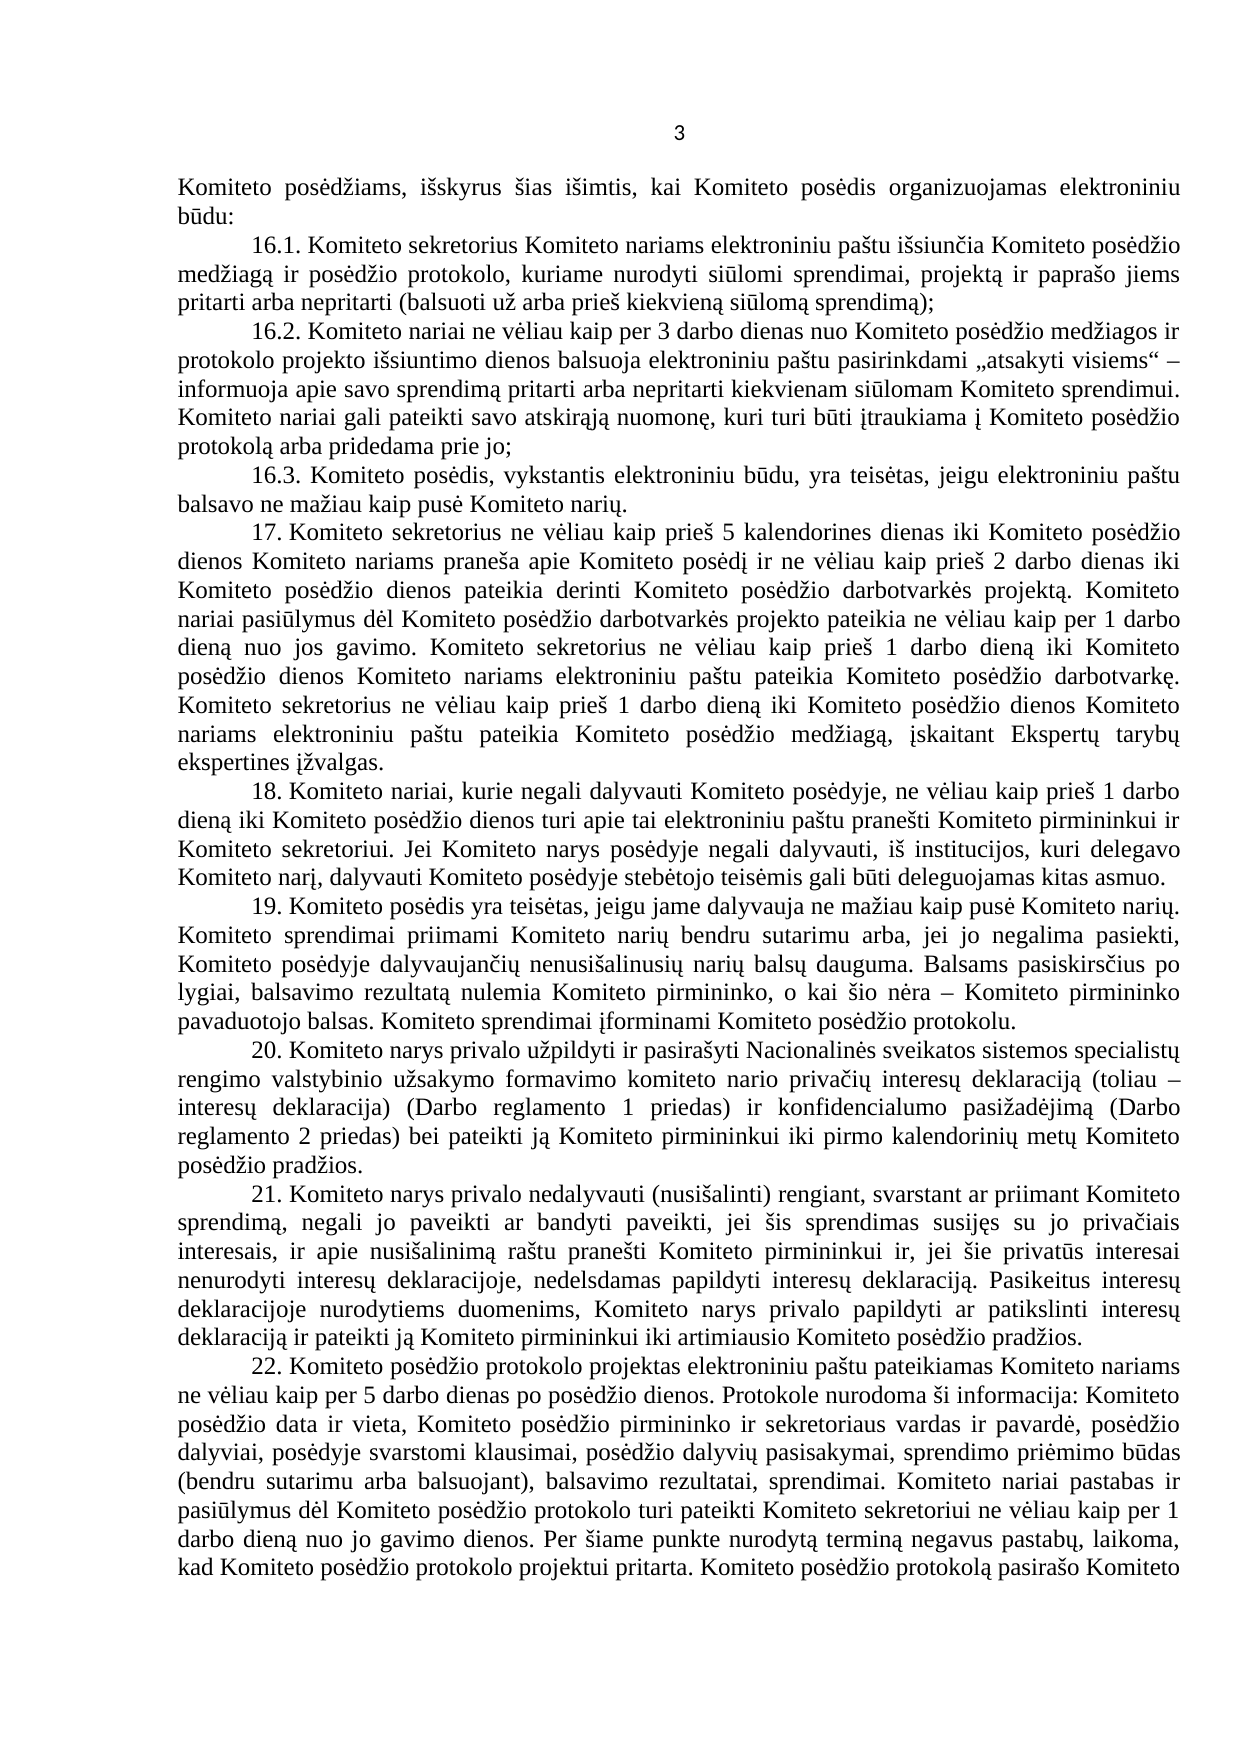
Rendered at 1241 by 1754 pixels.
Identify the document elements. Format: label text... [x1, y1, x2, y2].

text 16.2. Komiteto nariai ne vėliau kaip per 3 darbo dienas nuo Komiteto posėdžio medžiagos ir protokolo projekto išsiuntimo dienos balsuoja elektroniniu paštu pasirinkdami „atsakyti visiems“ – informuoja apie savo sprendimą pritarti arba nepritarti kiekvienam siūlomam Komiteto sprendimui. Komiteto nariai gali pateikti savo atskirąją nuomonę, kuri turi būti įtraukiama į Komiteto posėdžio protokolą arba pridedama prie jo; [177, 316, 1181, 460]
text 21. Komiteto narys privalo nedalyvauti (nusišalinti) rengiant, svarstant ar priimant Komiteto sprendimą, negali jo paveikti ar bandyti paveikti, jei šis sprendimas susijęs su jo privačiais interesais, ir apie nusišalinimą raštu pranešti Komiteto pirmininkui ir, jei šie privatūs interesai nenurodyti interesų deklaracijoje, nedelsdamas papildyti interesų deklaraciją. Pasikeitus interesų deklaracijoje nurodytiems duomenims, Komiteto narys privalo papildyti ar patikslinti interesų deklaraciją ir pateikti ją Komiteto pirmininkui iki artimiausio Komiteto posėdžio pradžios. [177, 1179, 1181, 1351]
text Komiteto posėdžiams, išskyrus šias išimtis, kai Komiteto posėdis organizuojamas elektroniniu būdu: [177, 172, 1181, 230]
text 20. Komiteto narys privalo užpildyti ir pasirašyti Nacionalinės sveikatos sistemos specialistų rengimo valstybinio užsakymo formavimo komiteto nario privačių interesų deklaraciją (toliau – interesų deklaracija) (Darbo reglamento 1 priedas) ir konfidencialumo pasižadėjimą (Darbo reglamento 2 priedas) bei pateikti ją Komiteto pirmininkui iki pirmo kalendorinių metų Komiteto posėdžio pradžios. [177, 1035, 1181, 1179]
text 17. Komiteto sekretorius ne vėliau kaip prieš 5 kalendorines dienas iki Komiteto posėdžio dienos Komiteto nariams praneša apie Komiteto posėdį ir ne vėliau kaip prieš 2 darbo dienas iki Komiteto posėdžio dienos pateikia derinti Komiteto posėdžio darbotvarkės projektą. Komiteto nariai pasiūlymus dėl Komiteto posėdžio darbotvarkės projekto pateikia ne vėliau kaip per 1 darbo dieną nuo jos gavimo. Komiteto sekretorius ne vėliau kaip prieš 1 darbo dieną iki Komiteto posėdžio dienos Komiteto nariams elektroniniu paštu pateikia Komiteto posėdžio darbotvarkę. Komiteto sekretorius ne vėliau kaip prieš 1 darbo dieną iki Komiteto posėdžio dienos Komiteto nariams elektroniniu paštu pateikia Komiteto posėdžio medžiagą, įskaitant Ekspertų tarybų ekspertines įžvalgas. [177, 517, 1181, 776]
text 16.3. Komiteto posėdis, vykstantis elektroniniu būdu, yra teisėtas, jeigu elektroniniu paštu balsavo ne mažiau kaip pusė Komiteto narių. [177, 460, 1181, 517]
text 22. Komiteto posėdžio protokolo projektas elektroniniu paštu pateikiamas Komiteto nariams ne vėliau kaip per 5 darbo dienas po posėdžio dienos. Protokole nurodoma ši informacija: Komiteto posėdžio data ir vieta, Komiteto posėdžio pirmininko ir sekretoriaus vardas ir pavardė, posėdžio dalyviai, posėdyje svarstomi klausimai, posėdžio dalyvių pasisakymai, sprendimo priėmimo būdas (bendru sutarimu arba balsuojant), balsavimo rezultatai, sprendimai. Komiteto nariai pastabas ir pasiūlymus dėl Komiteto posėdžio protokolo turi pateikti Komiteto sekretoriui ne vėliau kaip per 1 darbo dieną nuo jo gavimo dienos. Per šiame punkte nurodytą terminą negavus pastabų, laikoma, kad Komiteto posėdžio protokolo projektui pritarta. Komiteto posėdžio protokolą pasirašo Komiteto [177, 1351, 1181, 1581]
text 18. Komiteto nariai, kurie negali dalyvauti Komiteto posėdyje, ne vėliau kaip prieš 1 darbo dieną iki Komiteto posėdžio dienos turi apie tai elektroniniu paštu pranešti Komiteto pirmininkui ir Komiteto sekretoriui. Jei Komiteto narys posėdyje negali dalyvauti, iš institucijos, kuri delegavo Komiteto narį, dalyvauti Komiteto posėdyje stebėtojo teisėmis gali būti deleguojamas kitas asmuo. [177, 776, 1181, 891]
text 16.1. Komiteto sekretorius Komiteto nariams elektroniniu paštu išsiunčia Komiteto posėdžio medžiagą ir posėdžio protokolo, kuriame nurodyti siūlomi sprendimai, projektą ir paprašo jiems pritarti arba nepritarti (balsuoti už arba prieš kiekvieną siūlomą sprendimą); [177, 230, 1181, 316]
text 19. Komiteto posėdis yra teisėtas, jeigu jame dalyvauja ne mažiau kaip pusė Komiteto narių. Komiteto sprendimai priimami Komiteto narių bendru sutarimu arba, jei jo negalima pasiekti, Komiteto posėdyje dalyvaujančių nenusišalinusių narių balsų dauguma. Balsams pasiskirsčius po lygiai, balsavimo rezultatą nulemia Komiteto pirmininko, o kai šio nėra – Komiteto pirmininko pavaduotojo balsas. Komiteto sprendimai įforminami Komiteto posėdžio protokolu. [177, 891, 1181, 1035]
